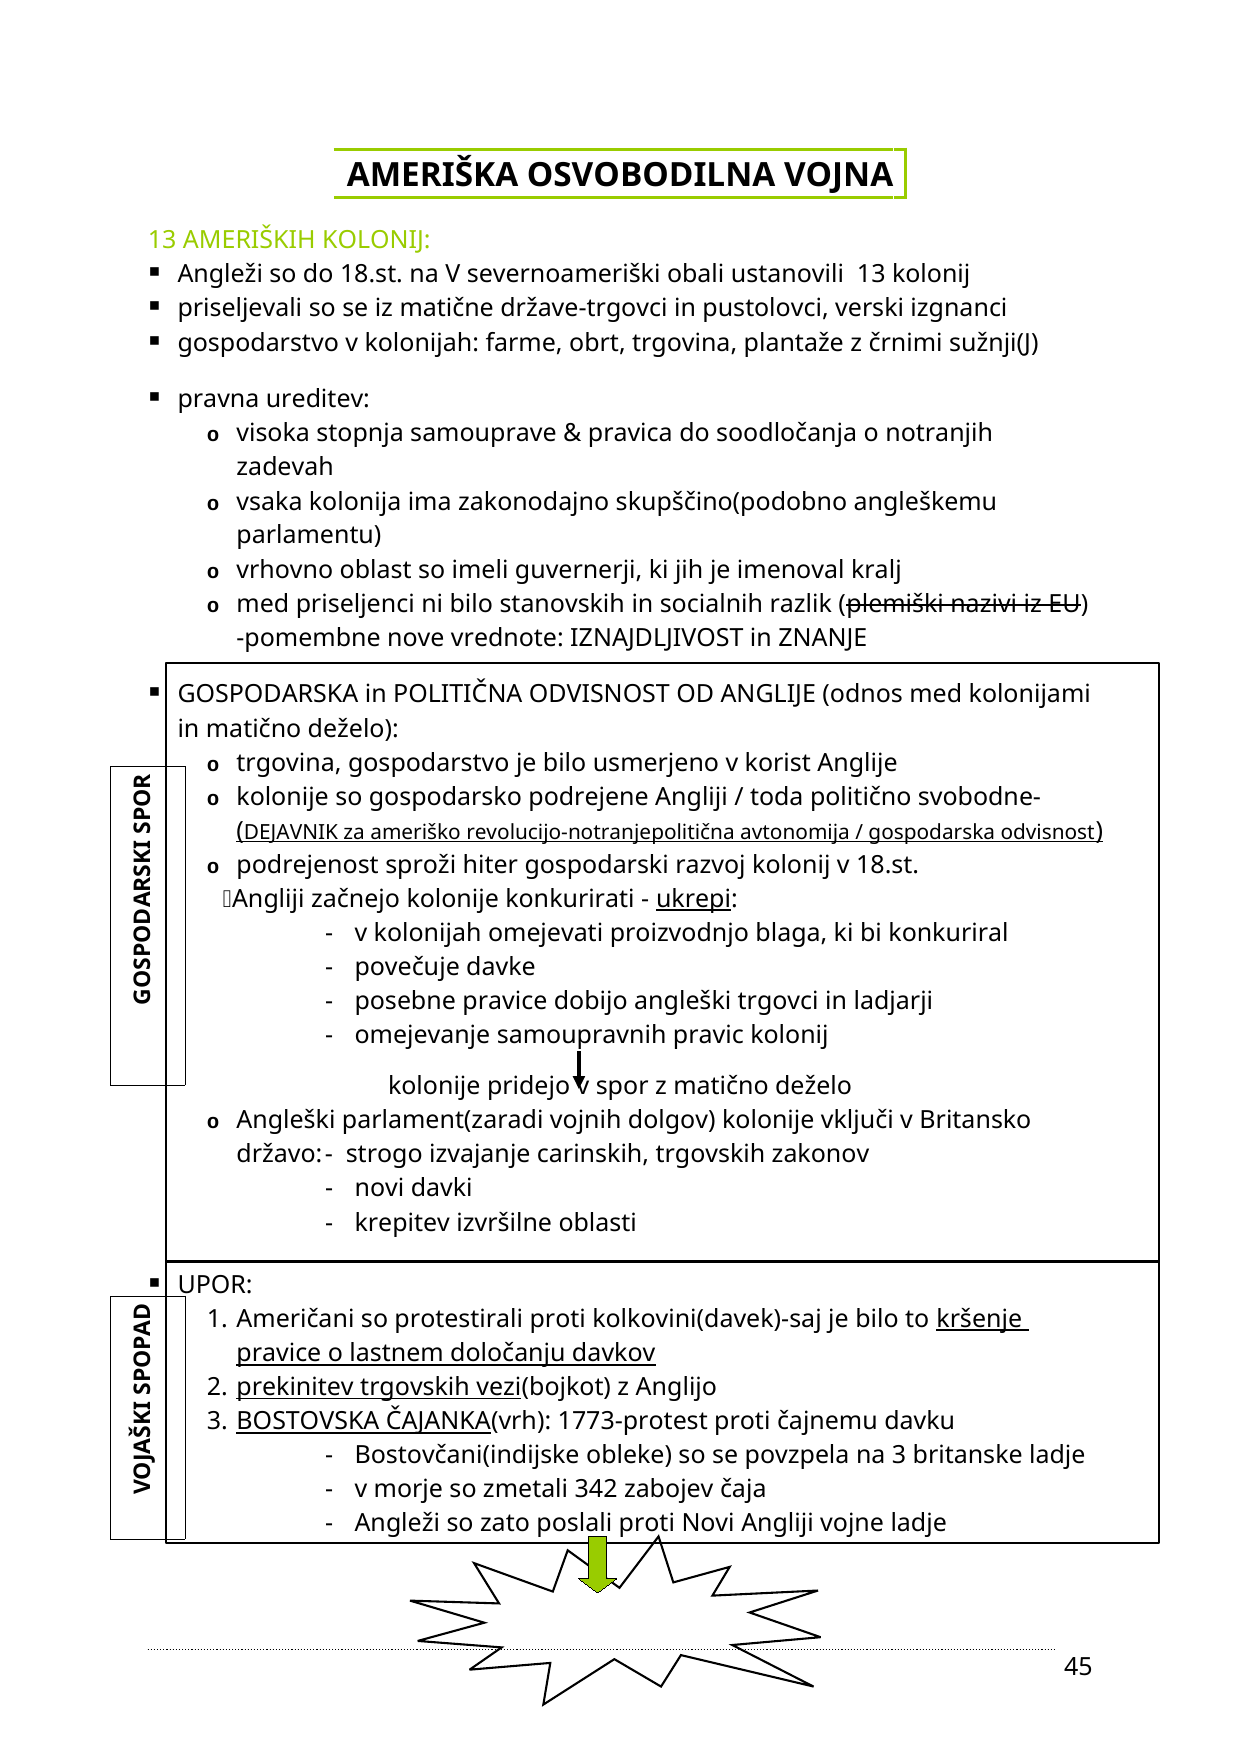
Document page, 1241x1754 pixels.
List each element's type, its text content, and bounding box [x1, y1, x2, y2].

list novi davki [325, 1170, 1093, 1204]
text kolonije pridejo v spor z matično deželo [167, 1068, 1093, 1102]
list UPOR: [148, 1267, 165, 1296]
text 13 AMERIŠKIH KOLONIJ: [148, 222, 1093, 256]
list Angleži so do 18.st. na V severnoameriški obali ustanovili 13 kolonij [148, 256, 1093, 290]
list Bostovčani(indijske obleke) so se povzpela na 3 britanske ladje [325, 1437, 1093, 1471]
list med priseljenci ni bilo stanovskih in socialnih razlik (plemiški nazivi iz EU) -pomembne nove vrednote: IZNAJDLJIVOST in ZNANJE [207, 585, 1093, 653]
list omejevanje samoupravnih pravic kolonij [325, 1017, 1093, 1051]
list posebne pravice dobijo angleški trgovci in ladjarji [325, 983, 1093, 1017]
list UPOR: [167, 1267, 1093, 1301]
list Angleži so zato poslali proti Novi Angliji vojne ladje [325, 1505, 1093, 1539]
list krepitev izvršilne oblasti [325, 1204, 1093, 1238]
text Angliji začnejo kolonije konkurirati - ukrepi: [223, 881, 1093, 914]
list v morje so zmetali 342 zabojev čaja [325, 1471, 1093, 1505]
list BOSTOVSKA ČAJANKA(vrh): 1773-protest proti čajnemu davku [207, 1403, 1093, 1437]
list visoka stopnja samouprave & pravica do soodločanja o notranjih zadevah [207, 415, 1093, 483]
text IAMERIŠKA OSVOBODILNA VOJNAi [148, 148, 904, 199]
list v kolonijah omejevati proizvodnjo blaga, ki bi konkuriral [325, 914, 1093, 949]
list vrhovno oblast so imeli guvernerji, ki jih je imenoval kralj [207, 551, 1093, 585]
list Angleški parlament(zaradi vojnih dolgov) kolonije vključi v Britansko državo: - strogo izvajanje carinskih, trgovskih zakonov [207, 1102, 1093, 1170]
list gospodarstvo v kolonijah: farme, obrt, trgovina, plantaže z črnimi sužnji(J) [148, 324, 1093, 358]
list trgovina, gospodarstvo je bilo usmerjeno v korist Anglije [207, 744, 1093, 778]
list GOSPODARSKA in POLITIČNA ODVISNOST OD ANGLIJE (odnos med kolonijami in matično deželo): [167, 676, 1093, 744]
list kolonije so gospodarsko podrejene Angliji / toda politično svobodne-(DEJAVNIK za ameriško revolucijo-notranjepolitična avtonomija / gospodarska odvisnost) [207, 778, 1123, 846]
list pravna ureditev: [148, 381, 1093, 415]
list VOJAŠKI SPOPAD [125, 1303, 170, 1495]
list vsaka kolonija ima zakonodajno skupščino(podobno angleškemu parlamentu) [207, 483, 1104, 551]
text [907, 148, 1093, 199]
list Američani so protestirali proti kolkovini(davek)-saj je bilo to kršenje pravice o lastnem določanju davkov [207, 1301, 1093, 1369]
list povečuje davke [325, 949, 1093, 983]
list priseljevali so se iz matične države-trgovci in pustolovci, verski izgnanci [148, 290, 1093, 324]
list podrejenost sproži hiter gospodarski razvoj kolonij v 18.st. [207, 846, 1093, 881]
list prekinitev trgovskih vezi(bojkot) z Anglijo [207, 1369, 1093, 1403]
list GOSPODARSKI SPOR [125, 774, 170, 1005]
